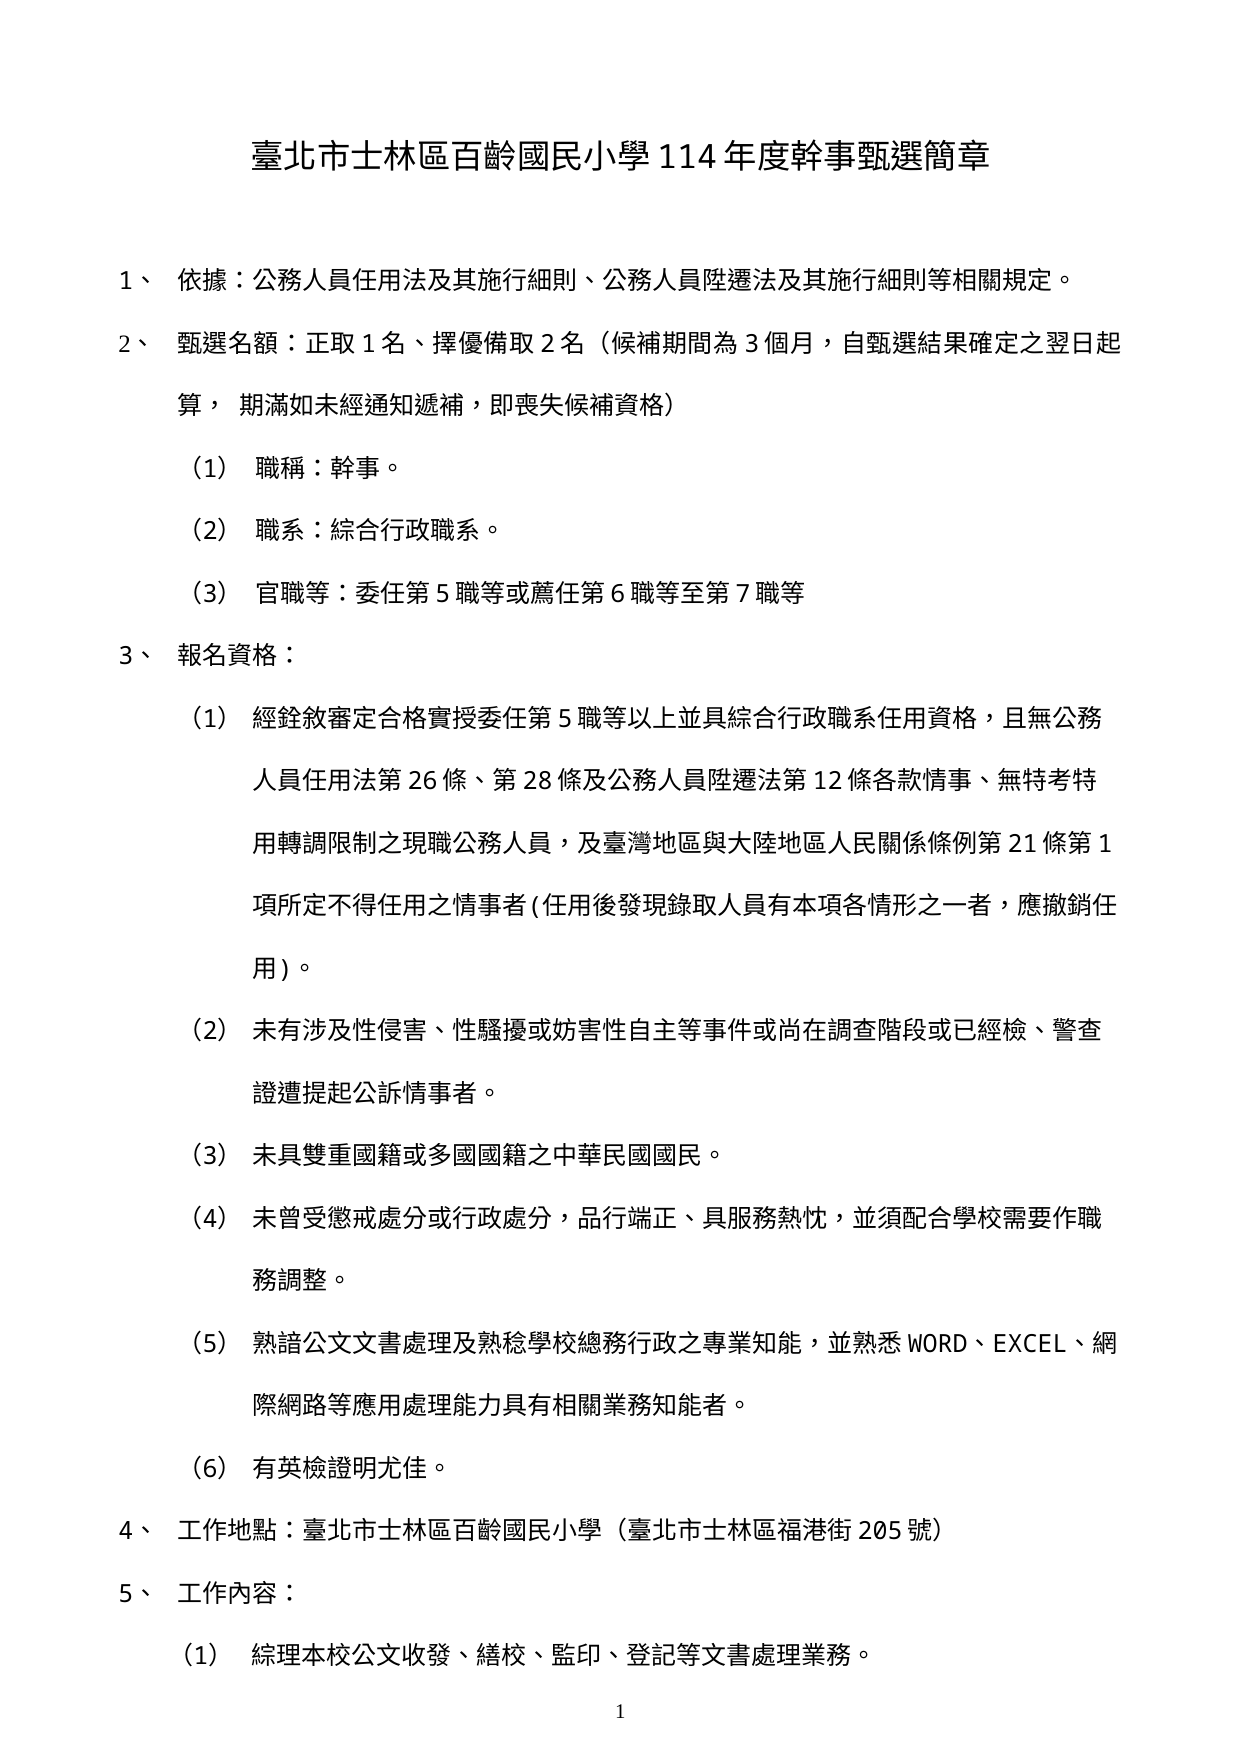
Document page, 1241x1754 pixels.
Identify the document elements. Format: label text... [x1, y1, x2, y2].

list 有英檢證明尤佳。 [177, 1425, 1122, 1487]
list 依據：公務人員任用法及其施行細則、公務人員陞遷法及其施行細則等相關規定。 [118, 237, 1122, 300]
list 甄選名額：正取1名、擇優備取2名（候補期間為3個月，自甄選結果確定之翌日起算， 期滿如未經通知遞補，即喪失候補資格） [118, 300, 1122, 425]
list 工作地點：臺北市士林區百齡國民小學（臺北市士林區福港街205號） [118, 1487, 1122, 1550]
list 職系：綜合行政職系。 [177, 487, 1122, 550]
list 官職等：委任第5職等或薦任第6職等至第7職等 [177, 550, 1122, 612]
list 未有涉及性侵害、性騷擾或妨害性自主等事件或尚在調查階段或已經檢、警查證遭提起公訴情事者。 [177, 987, 1122, 1112]
list 綜理本校公文收發、繕校、監印、登記等文書處理業務。 [168, 1612, 1122, 1675]
text 臺北市士林區百齡國民小學114年度幹事甄選簡章 [118, 112, 1122, 175]
list 熟諳公文文書處理及熟稔學校總務行政之專業知能，並熟悉WORD、EXCEL、網際網路等應用處理能力具有相關業務知能者。 [177, 1300, 1122, 1425]
list 未具雙重國籍或多國國籍之中華民國國民。 [177, 1112, 1122, 1175]
list 未曾受懲戒處分或行政處分，品行端正、具服務熱忱，並須配合學校需要作職務調整。 [177, 1175, 1122, 1300]
list 經銓敘審定合格實授委任第5職等以上並具綜合行政職系任用資格，且無公務人員任用法第26條、第28條及公務人員陞遷法第12條各款情事、無特考特用轉調限制之現職公務人員，及臺灣地區與大陸地區人民關係條例第21條第1項所定不得任用之情事者(任用後發現錄取人員有本項各情形之一者，應撤銷任用)。 [177, 675, 1122, 987]
list 職稱：幹事。 [177, 425, 1122, 487]
list 工作內容： [118, 1550, 1122, 1612]
list 報名資格： [118, 612, 1122, 675]
